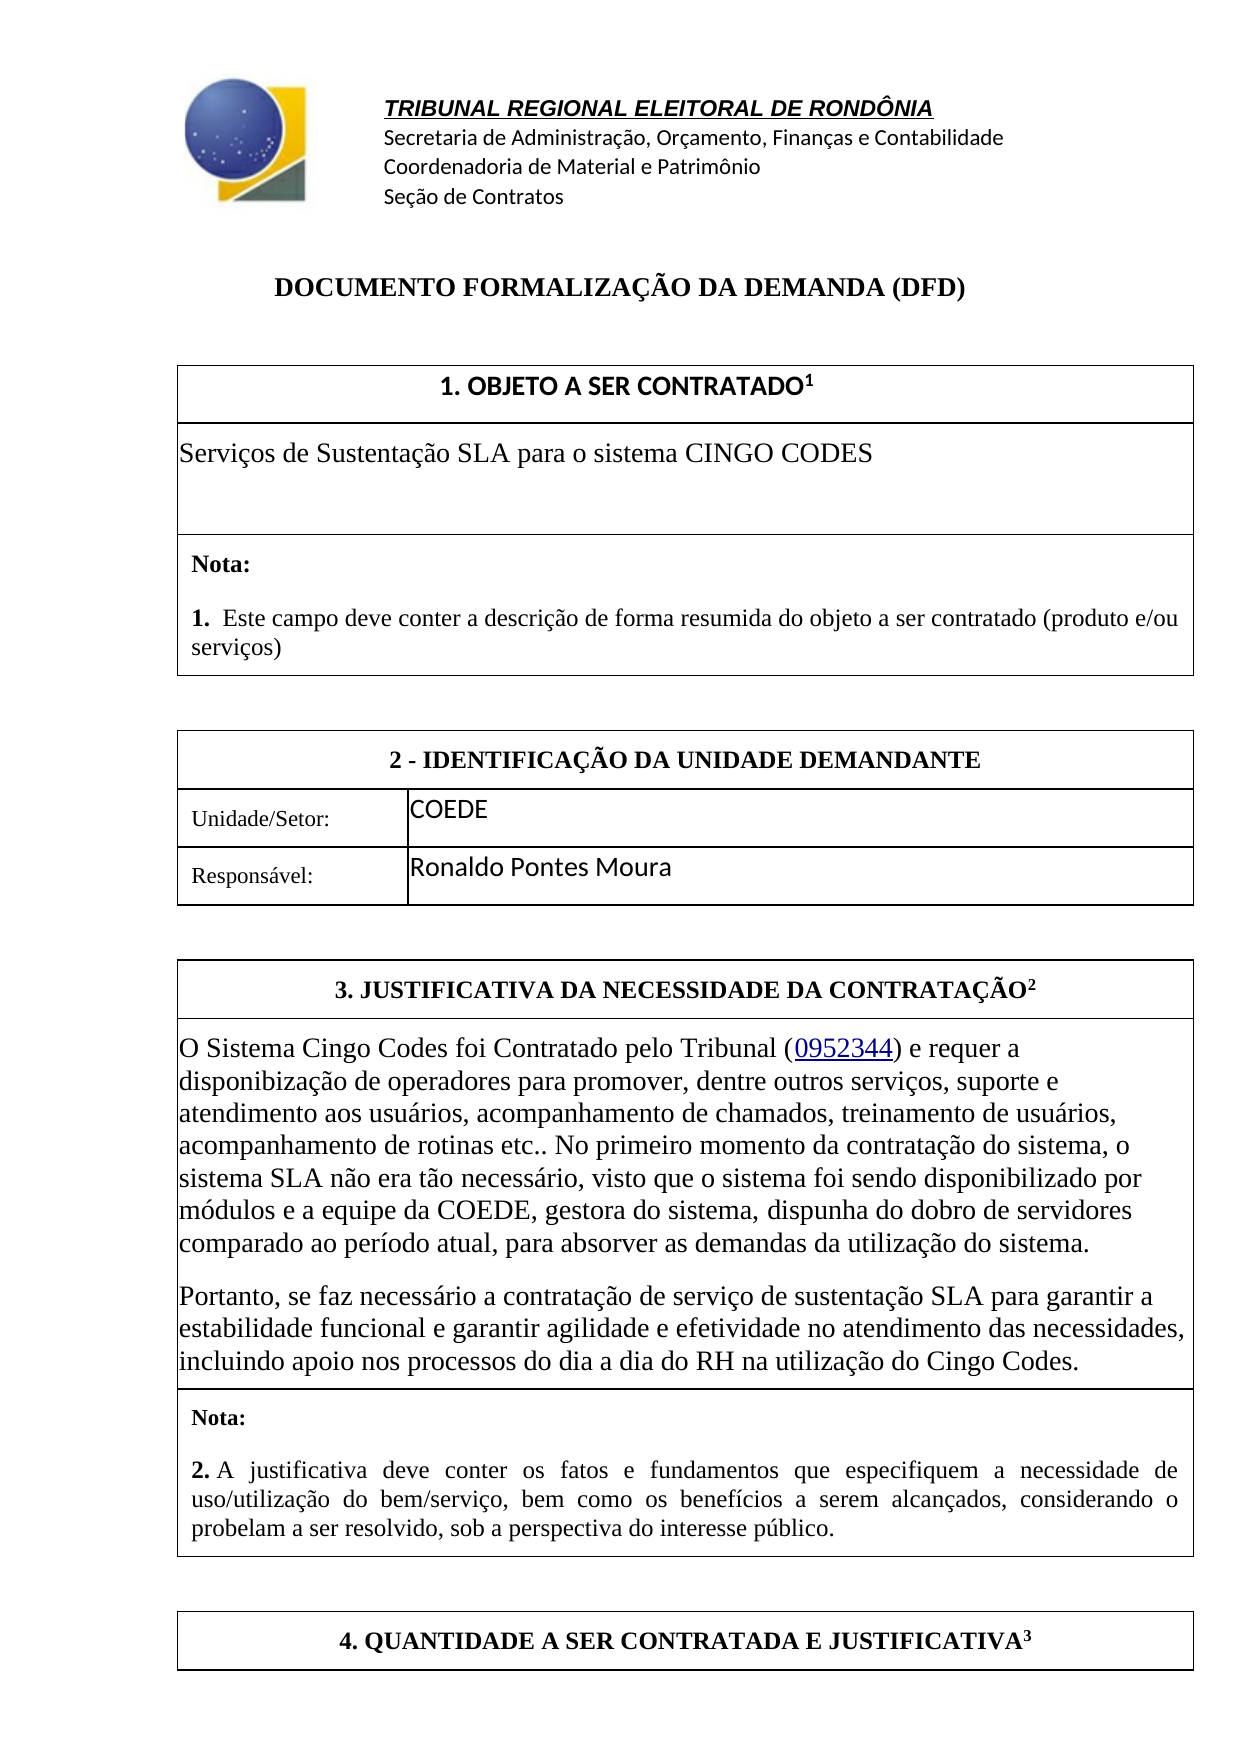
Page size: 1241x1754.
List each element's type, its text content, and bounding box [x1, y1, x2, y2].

table_cell Serviços de Sustentação SLA para o sistema CINGO CODES [178, 424, 1193, 533]
table_header 3. JUSTIFICATIVA DA NECESSIDADE DA CONTRATAÇÃO2 [178, 961, 1193, 1017]
table_header 1. OBJETO A SER CONTRATADO1 [178, 366, 1193, 422]
table_cell Unidade/Setor: [178, 790, 407, 846]
table_cell Ronaldo Pontes Moura [409, 848, 1193, 904]
table_cell COEDE [409, 790, 1193, 846]
table_cell Responsável: [178, 848, 407, 904]
table_cell Nota: 2. A justificativa deve conter os fatos e fundamentos que especifiquem a necessidade de uso/utilização do bem/serviço, bem como os benefícios a serem alcançados, considerando o probelam a ser resolvido, sob a perspectiva do interesse público. [178, 1390, 1193, 1556]
table_cell O Sistema Cingo Codes foi Contratado pelo Tribunal (0952344) e requer a disponibização de operadores para promover, dentre outros serviços, suporte e atendimento aos usuários, acompanhamento de chamados, treinamento de usuários, acompanhamento de rotinas etc.. No primeiro momento da contratação do sistema, o sistema SLA não era tão necessário, visto que o sistema foi sendo disponibilizado por módulos e a equipe da COEDE, gestora do sistema, dispunha do dobro de servidores comparado ao período atual, para absorver as demandas da utilização do sistema. Portanto, se faz necessário a contratação de serviço de sustentação SLA para garantir a estabilidade funcional e garantir agilidade e efetividade no atendimento das necessidades, incluindo apoio nos processos do dia a dia do RH na utilização do Cingo Codes. [178, 1019, 1193, 1388]
table_header 2 - IDENTIFICAÇÃO DA UNIDADE DEMANDANTE [178, 731, 1193, 788]
table_header 4. QUANTIDADE A SER CONTRATADA E JUSTIFICATIVA3 [178, 1612, 1193, 1669]
text DOCUMENTO FORMALIZAÇÃO DA DEMANDA (DFD) [177, 271, 1063, 302]
table_cell Nota: 1. Este campo deve conter a descrição de forma resumida do objeto a ser contratado (produto e/ou serviços) [178, 535, 1193, 674]
